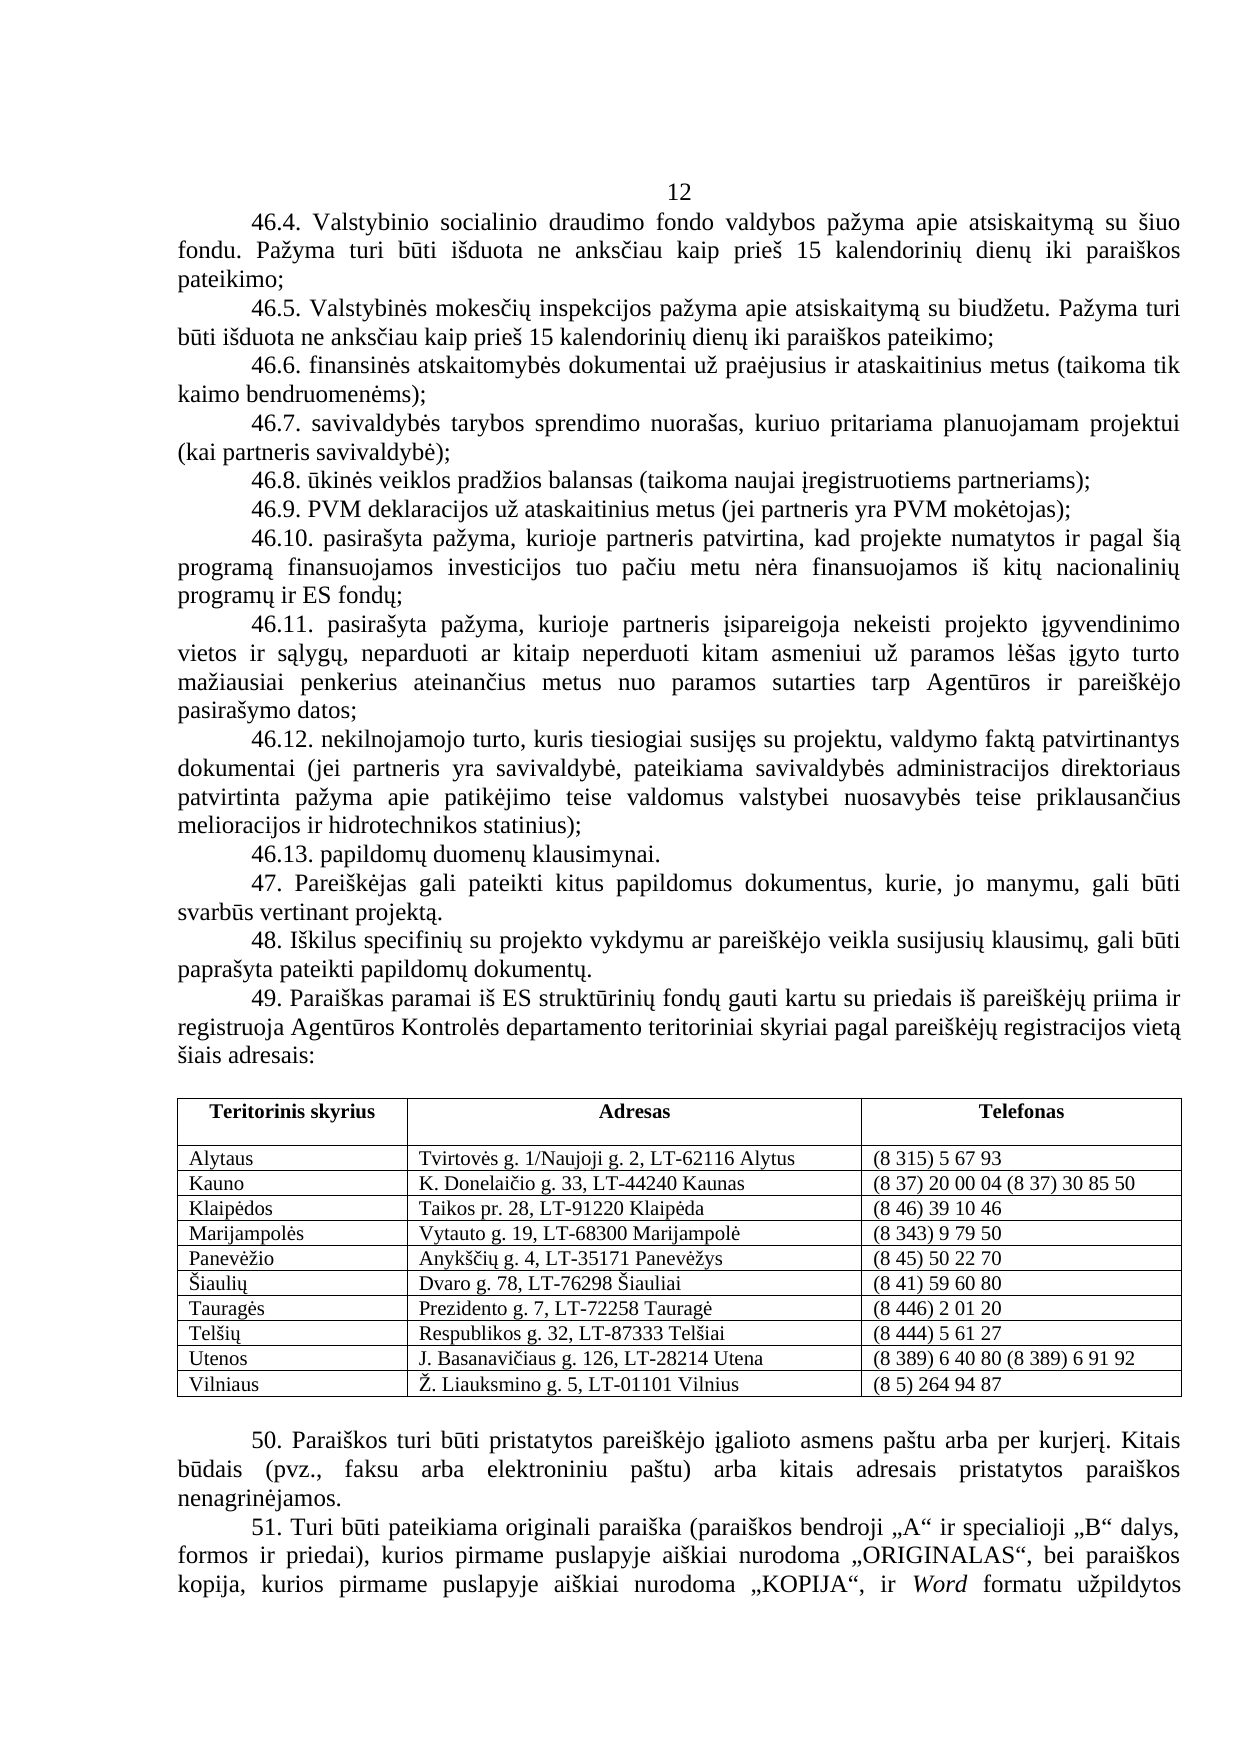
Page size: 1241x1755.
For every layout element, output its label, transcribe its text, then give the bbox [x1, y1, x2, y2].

table_cell Telšių [178, 1321, 407, 1345]
table_cell (8 41) 59 60 80 [862, 1271, 1181, 1295]
text 47. Pareiškėjas gali pateikti kitus papildomus dokumentus, kurie, jo manymu, gali būti svarbūs vertinant projektą. [177, 868, 1181, 925]
table_cell Marijampolės [178, 1221, 407, 1245]
text 51. Turi būti pateikiama originali paraiška (paraiškos bendroji „A“ ir specialioji „B“ dalys, formos ir priedai), kurios pirmame puslapyje aiškiai nurodoma „ORIGINALAS“, bei paraiškos kopija, kurios pirmame puslapyje aiškiai nurodoma „KOPIJA“, ir Word formatu užpildytos [177, 1512, 1181, 1598]
text 46.8. ūkinės veiklos pradžios balansas (taikoma naujai įregistruotiems partneriams); [177, 465, 1181, 494]
table_cell (8 446) 2 01 20 [862, 1296, 1181, 1320]
table_cell Vytauto g. 19, LT-68300 Marijampolė [408, 1221, 861, 1245]
table_cell Tvirtovės g. 1/Naujoji g. 2, LT-62116 Alytus [408, 1146, 861, 1169]
table_cell Kauno [178, 1171, 407, 1195]
table_cell (8 5) 264 94 87 [862, 1371, 1181, 1396]
table_cell (8 46) 39 10 46 [862, 1196, 1181, 1220]
table_cell Taikos pr. 28, LT-91220 Klaipėda [408, 1196, 861, 1220]
table_header Teritorinis skyrius [178, 1099, 407, 1144]
text 50. Paraiškos turi būti pristatytos pareiškėjo įgalioto asmens paštu arba per kurjerį. Kitais būdais (pvz., faksu arba elektroniniu paštu) arba kitais adresais pristatytos paraiškos nenagrinėjamos. [177, 1425, 1181, 1512]
text 46.5. Valstybinės mokesčių inspekcijos pažyma apie atsiskaitymą su biudžetu. Pažyma turi būti išduota ne anksčiau kaip prieš 15 kalendorinių dienų iki paraiškos pateikimo; [177, 293, 1181, 350]
text 46.6. finansinės atskaitomybės dokumentai už praėjusius ir ataskaitinius metus (taikoma tik kaimo bendruomenėms); [177, 350, 1181, 408]
text 46.4. Valstybinio socialinio draudimo fondo valdybos pažyma apie atsiskaitymą su šiuo fondu. Pažyma turi būti išduota ne anksčiau kaip prieš 15 kalendorinių dienų iki paraiškos pateikimo; [177, 207, 1181, 293]
table_cell (8 315) 5 67 93 [862, 1146, 1181, 1169]
table_header Adresas [408, 1099, 861, 1144]
table_cell Prezidento g. 7, LT-72258 Tauragė [408, 1296, 861, 1320]
table_cell Tauragės [178, 1296, 407, 1320]
table_cell Vilniaus [178, 1371, 407, 1396]
table_cell (8 45) 50 22 70 [862, 1246, 1181, 1270]
table_header Telefonas [862, 1099, 1181, 1144]
table_cell Dvaro g. 78, LT-76298 Šiauliai [408, 1271, 861, 1295]
table_cell Utenos [178, 1346, 407, 1370]
text 46.11. pasirašyta pažyma, kurioje partneris įsipareigoja nekeisti projekto įgyvendinimo vietos ir sąlygų, neparduoti ar kitaip neperduoti kitam asmeniui už paramos lėšas įgyto turto mažiausiai penkerius ateinančius metus nuo paramos sutarties tarp Agentūros ir pareiškėjo pasirašymo datos; [177, 609, 1181, 724]
text 46.10. pasirašyta pažyma, kurioje partneris patvirtina, kad projekte numatytos ir pagal šią programą finansuojamos investicijos tuo pačiu metu nėra finansuojamos iš kitų nacionalinių programų ir ES fondų; [177, 523, 1181, 609]
text 46.7. savivaldybės tarybos sprendimo nuorašas, kuriuo pritariama planuojamam projektui (kai partneris savivaldybė); [177, 408, 1181, 465]
table_cell K. Donelaičio g. 33, LT-44240 Kaunas [408, 1171, 861, 1195]
table_cell (8 389) 6 40 80 (8 389) 6 91 92 [862, 1346, 1181, 1370]
table_cell Alytaus [178, 1146, 407, 1169]
text 46.12. nekilnojamojo turto, kuris tiesiogiai susijęs su projektu, valdymo faktą patvirtinantys dokumentai (jei partneris yra savivaldybė, pateikiama savivaldybės administracijos direktoriaus patvirtinta pažyma apie patikėjimo teise valdomus valstybei nuosavybės teise priklausančius melioracijos ir hidrotechnikos statinius); [177, 724, 1181, 839]
text 49. Paraiškas paramai iš ES struktūrinių fondų gauti kartu su priedais iš pareiškėjų priima ir registruoja Agentūros Kontrolės departamento teritoriniai skyriai pagal pareiškėjų registracijos vietą šiais adresais: [177, 983, 1181, 1069]
table_cell (8 444) 5 61 27 [862, 1321, 1181, 1345]
table_cell Ž. Liauksmino g. 5, LT-01101 Vilnius [408, 1371, 861, 1396]
table_cell (8 37) 20 00 04 (8 37) 30 85 50 [862, 1171, 1181, 1195]
table_cell Šiaulių [178, 1271, 407, 1295]
text 46.13. papildomų duomenų klausimynai. [177, 839, 1181, 868]
table_cell Anykščių g. 4, LT-35171 Panevėžys [408, 1246, 861, 1270]
table_cell Respublikos g. 32, LT-87333 Telšiai [408, 1321, 861, 1345]
table_cell (8 343) 9 79 50 [862, 1221, 1181, 1245]
table_cell Klaipėdos [178, 1196, 407, 1220]
table_cell J. Basanavičiaus g. 126, LT-28214 Utena [408, 1346, 861, 1370]
text 48. Iškilus specifinių su projekto vykdymu ar pareiškėjo veikla susijusių klausimų, gali būti paprašyta pateikti papildomų dokumentų. [177, 925, 1181, 983]
table_cell Panevėžio [178, 1246, 407, 1270]
text 46.9. PVM deklaracijos už ataskaitinius metus (jei partneris yra PVM mokėtojas); [177, 494, 1181, 523]
